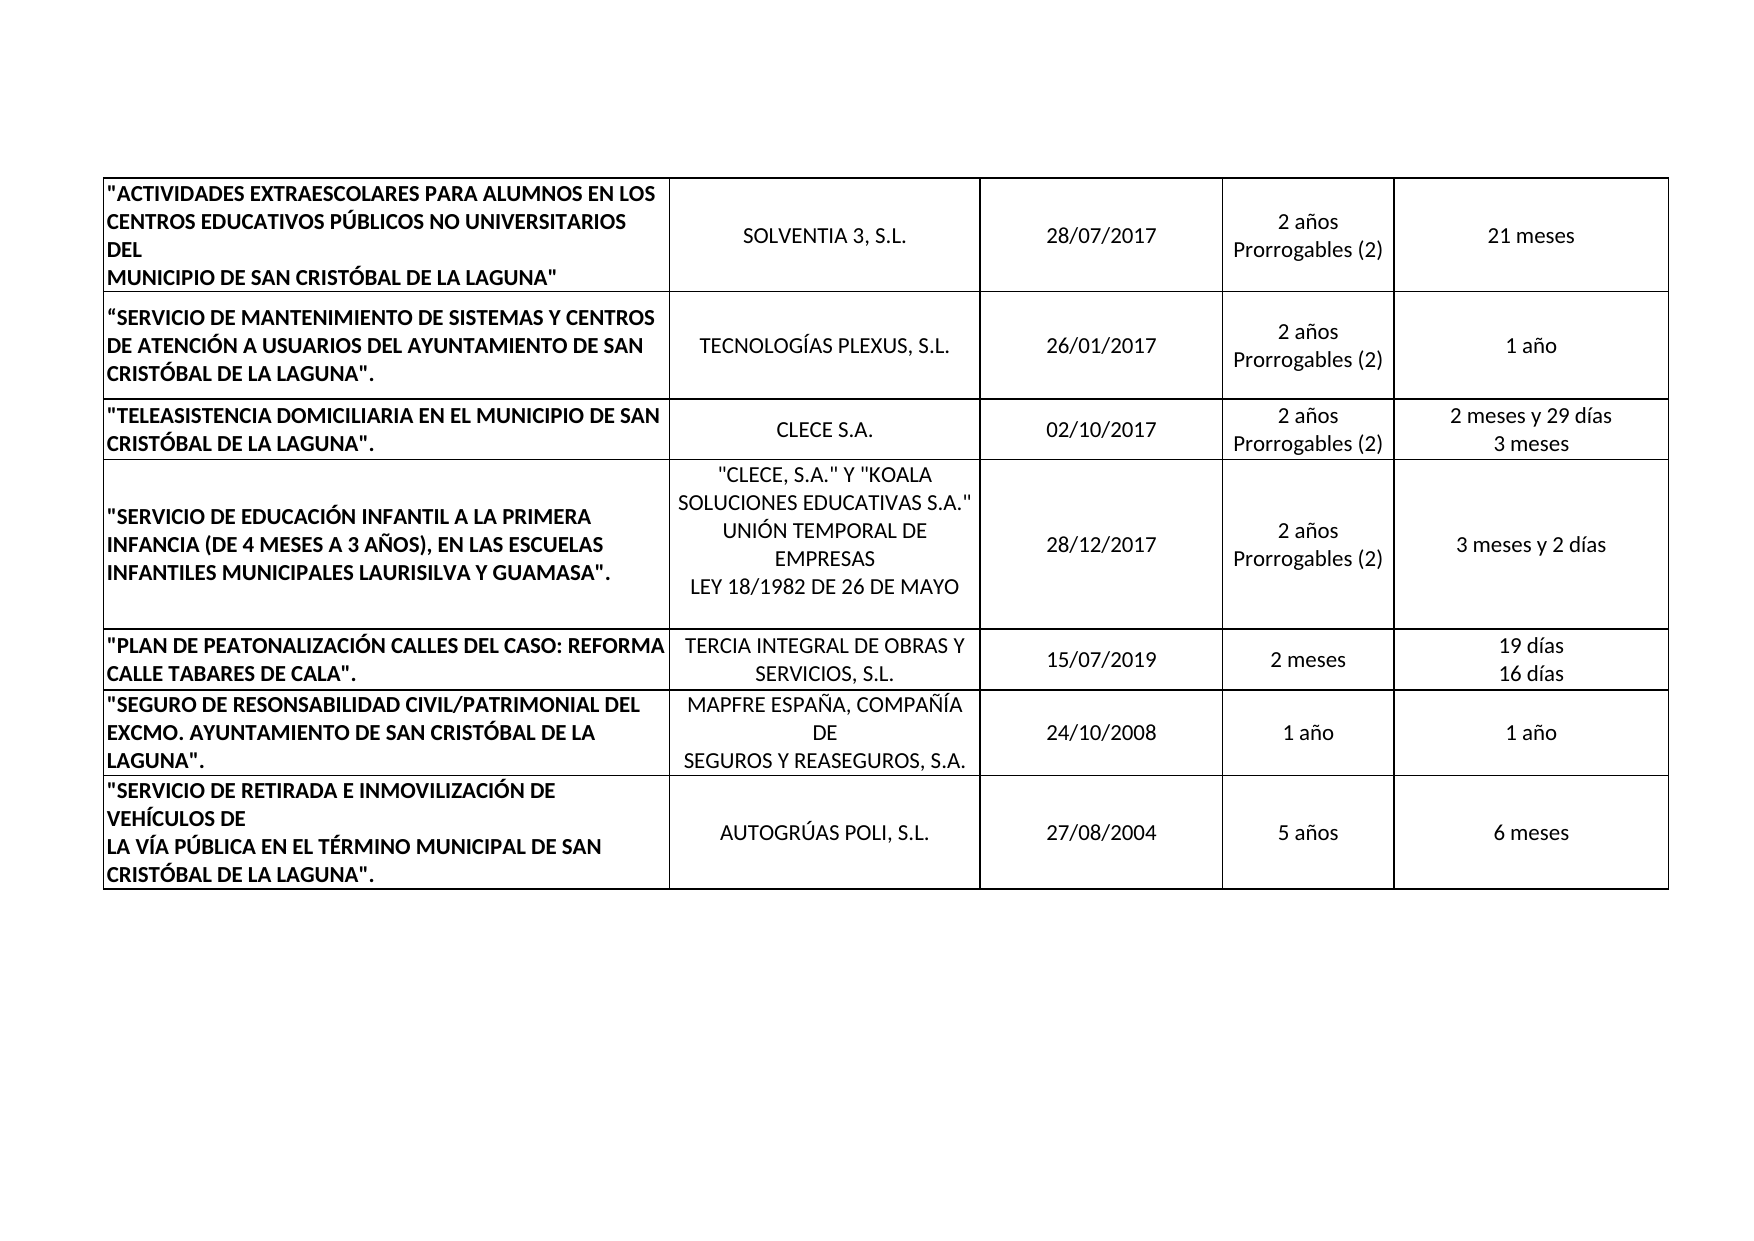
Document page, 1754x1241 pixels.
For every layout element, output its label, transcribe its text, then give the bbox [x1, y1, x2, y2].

table_cell "CLECE, S.A." Y "KOALA SOLUCIONES EDUCATIVAS S.A." UNIÓN TEMPORAL DE EMPRESAS LEY 18/1982 DE 26 DE MAYO [670, 460, 979, 628]
table_cell SOLVENTIA 3, S.L. [670, 179, 979, 291]
table_cell 1 año [1223, 691, 1393, 774]
table_cell 2 meses y 29 días 3 meses [1395, 400, 1668, 459]
table_cell 6 meses [1395, 776, 1668, 888]
table_cell 2 meses [1223, 630, 1393, 689]
table_cell "PLAN DE PEATONALIZACIÓN CALLES DEL CASO: REFORMA CALLE TABARES DE CALA". [104, 630, 669, 689]
table_cell 21 meses [1395, 179, 1668, 291]
table_cell 2 años Prorrogables (2) [1223, 292, 1393, 398]
table_cell "SEGURO DE RESONSABILIDAD CIVIL/PATRIMONIAL DEL EXCMO. AYUNTAMIENTO DE SAN CRISTÓBAL DE LA LAGUNA". [104, 691, 669, 774]
table_cell 2 años Prorrogables (2) [1223, 400, 1393, 459]
table_cell AUTOGRÚAS POLI, S.L. [670, 776, 979, 888]
table_cell 26/01/2017 [981, 292, 1222, 398]
table_cell 27/08/2004 [981, 776, 1222, 888]
table_cell 02/10/2017 [981, 400, 1222, 459]
table_cell TECNOLOGÍAS PLEXUS, S.L. [670, 292, 979, 398]
table_cell CLECE S.A. [670, 400, 979, 459]
table_cell 3 meses y 2 días [1395, 460, 1668, 628]
table_cell 28/07/2017 [981, 179, 1222, 291]
table_cell 5 años [1223, 776, 1393, 888]
table_cell 2 años Prorrogables (2) [1223, 460, 1393, 628]
table_cell 2 años Prorrogables (2) [1223, 179, 1393, 291]
table_cell 28/12/2017 [981, 460, 1222, 628]
table_cell "SERVICIO DE EDUCACIÓN INFANTIL A LA PRIMERA INFANCIA (DE 4 MESES A 3 AÑOS), EN LAS ESCUELAS INFANTILES MUNICIPALES LAURISILVA Y GUAMASA". [104, 460, 669, 628]
table_cell “SERVICIO DE MANTENIMIENTO DE SISTEMAS Y CENTROS DE ATENCIÓN A USUARIOS DEL AYUNTAMIENTO DE SAN CRISTÓBAL DE LA LAGUNA". [104, 292, 669, 398]
table_cell "ACTIVIDADES EXTRAESCOLARES PARA ALUMNOS EN LOS CENTROS EDUCATIVOS PÚBLICOS NO UNIVERSITARIOS DEL MUNICIPIO DE SAN CRISTÓBAL DE LA LAGUNA" [104, 179, 669, 291]
table_cell TERCIA INTEGRAL DE OBRAS Y SERVICIOS, S.L. [670, 630, 979, 689]
table_cell "SERVICIO DE RETIRADA E INMOVILIZACIÓN DE VEHÍCULOS DE LA VÍA PÚBLICA EN EL TÉRMINO MUNICIPAL DE SAN CRISTÓBAL DE LA LAGUNA". [104, 776, 669, 888]
table_cell "TELEASISTENCIA DOMICILIARIA EN EL MUNICIPIO DE SAN CRISTÓBAL DE LA LAGUNA". [104, 400, 669, 459]
table_cell MAPFRE ESPAÑA, COMPAÑÍA DE SEGUROS Y REASEGUROS, S.A. [670, 691, 979, 774]
table_cell 1 año [1395, 691, 1668, 774]
table_cell 15/07/2019 [981, 630, 1222, 689]
table_cell 19 días 16 días [1395, 630, 1668, 689]
table_cell 24/10/2008 [981, 691, 1222, 774]
table_cell 1 año [1395, 292, 1668, 398]
